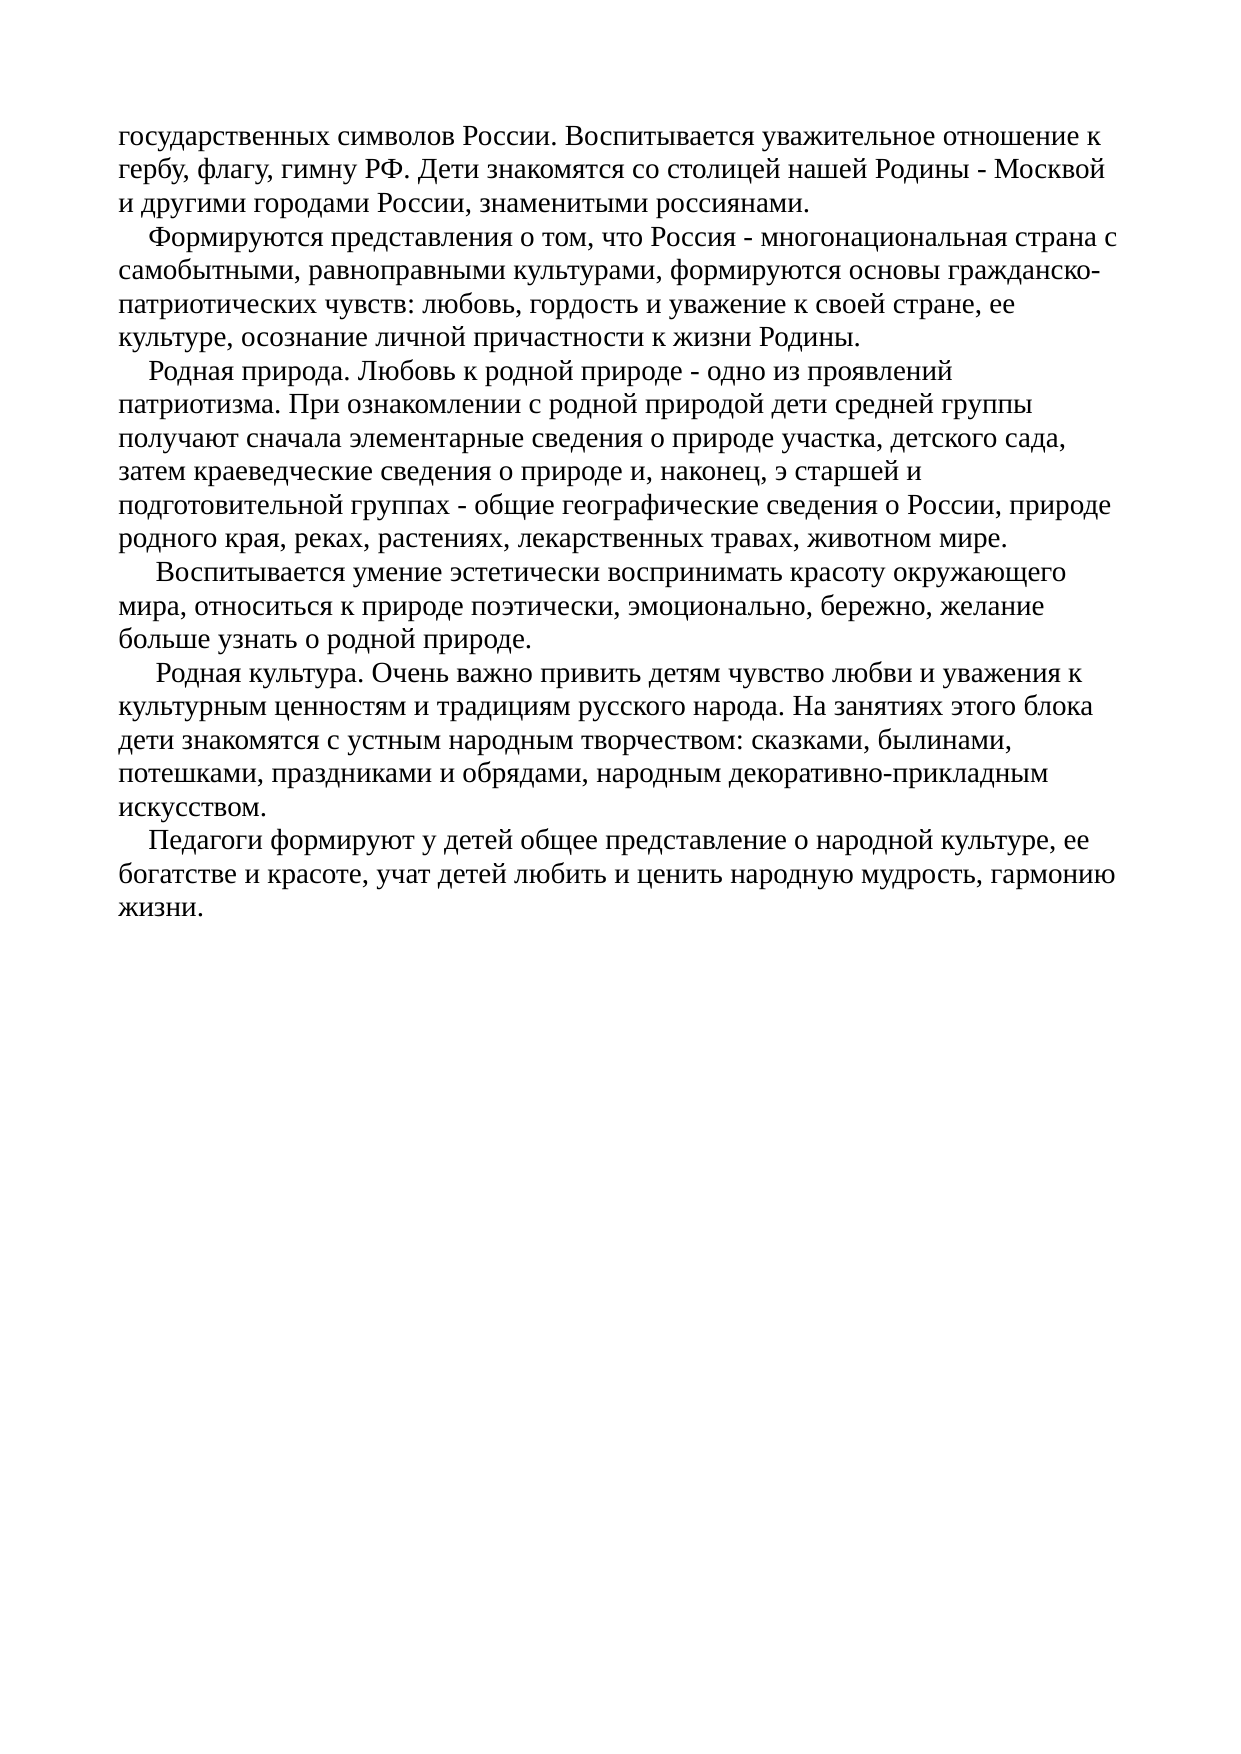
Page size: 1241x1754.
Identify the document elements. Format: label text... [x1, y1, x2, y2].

text  Воспитывается умение эстетически воспринимать красоту окружающего мира, относиться к природе поэтически, эмоционально, бережно, желание больше узнать о родной природе. [118, 554, 1122, 655]
text  Формируются представления о том, что Россия - многонациональная страна с самобытными, равноправными культурами, формируются основы гражданско-патриотических чувств: любовь, гордость и уважение к своей стране, ее культуре, осознание личной причастности к жизни Родины. [118, 219, 1122, 353]
text  Родная природа. Любовь к родной природе - одно из проявлений патриотизма. При ознакомлении с родной природой дети средней группы получают сначала элементарные сведения о природе участка, детского сада, затем краеведческие сведения о природе и, наконец, э старшей и подготовительной группах - общие географические сведения о России, природе родного края, реках, растениях, лекарственных травах, животном мире. [118, 353, 1122, 554]
text  Педагоги формируют у детей общее представление о народной культуре, ее богатстве и красоте, учат детей любить и ценить народную мудрость, гармонию жизни. [118, 822, 1122, 923]
text государственных символов России. Воспитывается уважительное отношение к гербу, флагу, гимну РФ. Дети знакомятся со столицей нашей Родины - Москвой и другими городами России, знаменитыми россиянами. [118, 118, 1122, 219]
text  Родная культура. Очень важно привить детям чувство любви и уважения к культурным ценностям и традициям русского народа. На занятиях этого блока дети знакомятся с устным народным творчеством: сказками, былинами, потешками, праздниками и обрядами, народным декоративно-прикладным искусством. [118, 655, 1122, 822]
